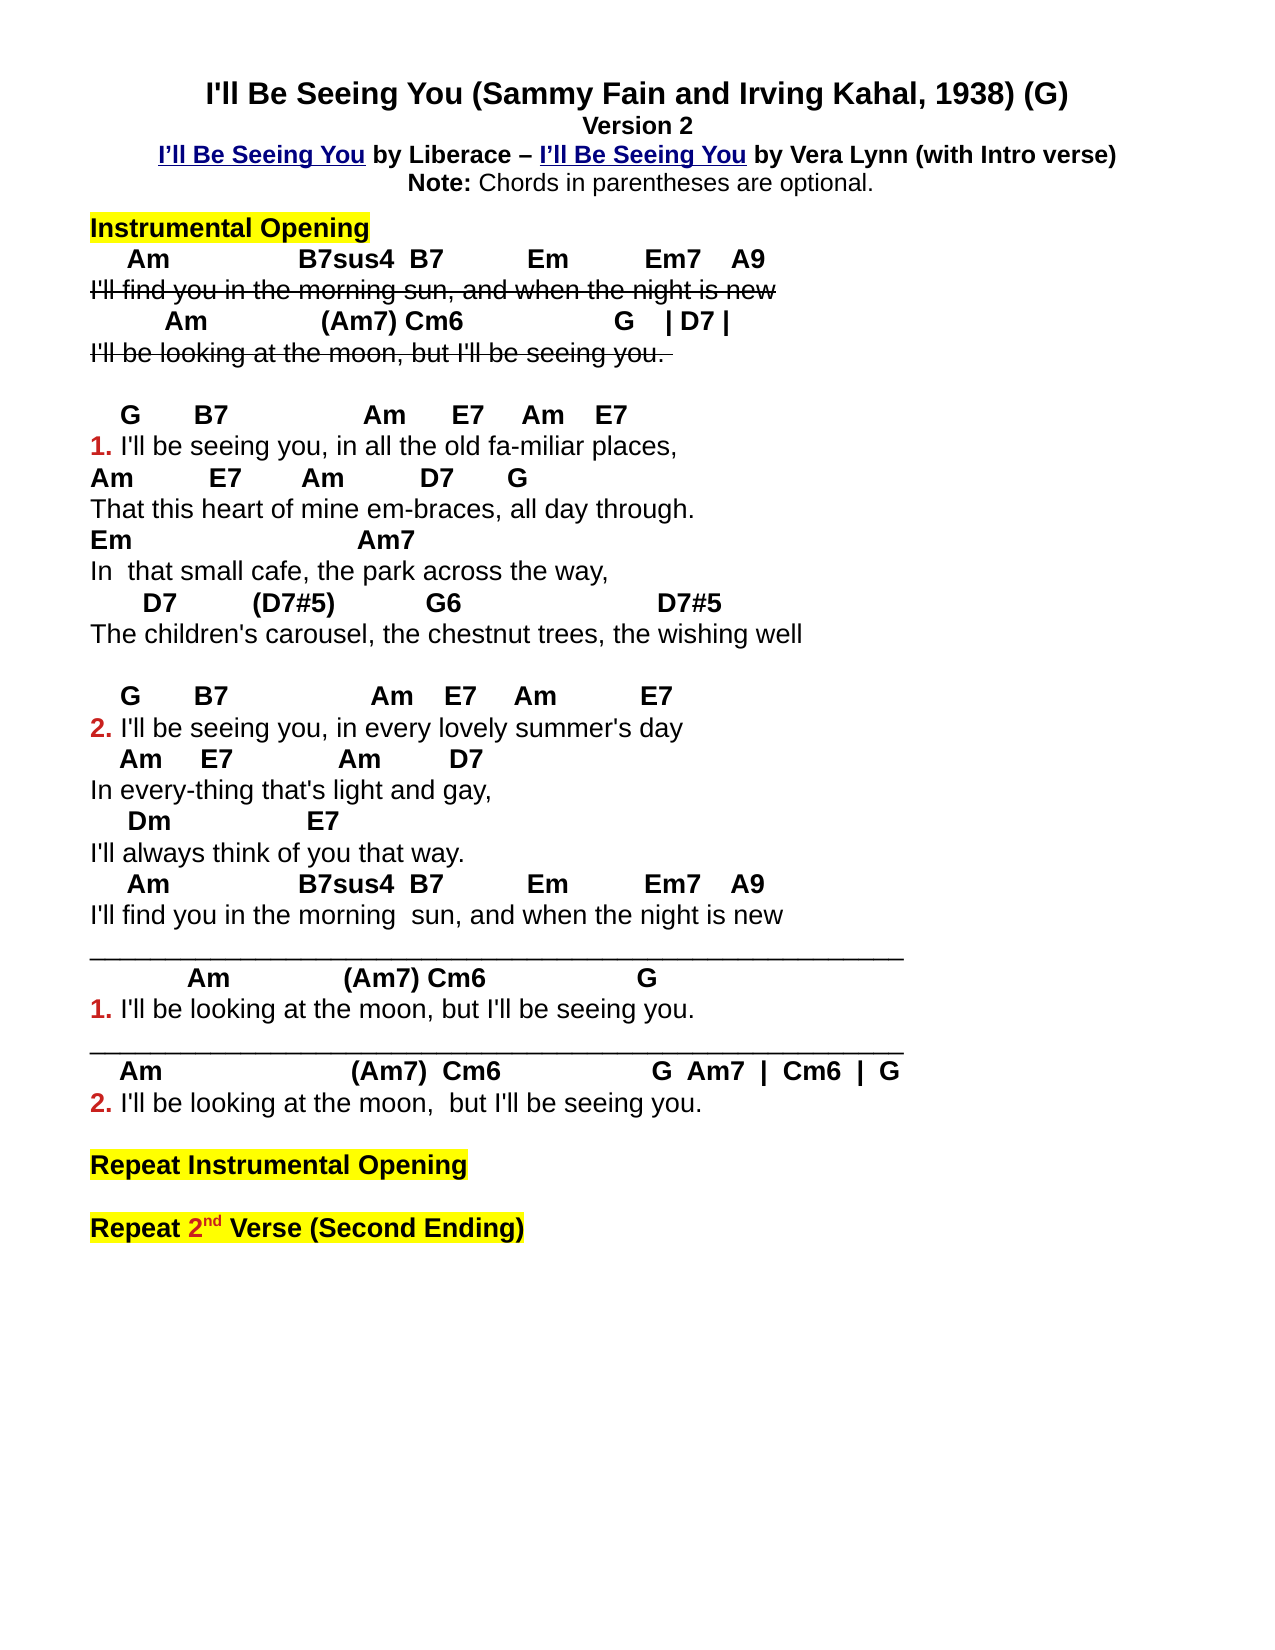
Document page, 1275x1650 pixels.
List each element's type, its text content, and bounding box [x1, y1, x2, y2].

text ______________________________________________________ [90, 930, 1185, 962]
text Am B7sus4 B7 Em Em7 A9 [90, 868, 1185, 899]
text Repeat 2nd Verse (Second Ending) [90, 1212, 1185, 1243]
text Instrumental Opening [90, 212, 1185, 243]
text I'll be looking at the moon, but I'll be seeing you. [90, 337, 1185, 368]
text I'll Be Seeing You (Sammy Fain and Irving Kahal, 1938) (G) [90, 75, 1185, 111]
text Am B7sus4 B7 Em Em7 A9 [90, 243, 1185, 274]
text Dm E7 [90, 805, 1185, 837]
text In every-thing that's light and gay, [90, 774, 1185, 805]
text G B7 Am E7 Am E7 [90, 680, 1185, 712]
text I’ll Be Seeing You by Liberace – I’ll Be Seeing You by Vera Lynn (with Intro verse) [90, 140, 1185, 168]
text 1. I'll be looking at the moon, but I'll be seeing you. [90, 993, 1185, 1024]
text Am (Am7) Cm6 G [90, 962, 1185, 993]
text 1. I'll be seeing you, in all the old fa-miliar places, [90, 430, 1185, 462]
text I'll always think of you that way. [90, 837, 1185, 868]
text Am (Am7) Cm6 G Am7 | Cm6 | G [90, 1055, 1185, 1087]
text I'll find you in the morning sun, and when the night is new [90, 899, 1185, 930]
text Am E7 Am D7 G [90, 462, 1185, 493]
text 2. I'll be looking at the moon, but I'll be seeing you. [90, 1087, 1185, 1118]
text That this heart of mine em-braces, all day through. [90, 493, 1185, 524]
text Version 2 [90, 111, 1185, 140]
text In that small cafe, the park across the way, [90, 555, 1185, 587]
text Am E7 Am D7 [90, 743, 1185, 774]
text 2. I'll be seeing you, in every lovely summer's day [90, 712, 1185, 743]
text ______________________________________________________ [90, 1024, 1185, 1055]
text The children's carousel, the chestnut trees, the wishing well [90, 618, 1185, 649]
text I'll find you in the morning sun, and when the night is new [90, 274, 1185, 305]
text Am (Am7) Cm6 G | D7 | [90, 305, 1185, 337]
text Em Am7 [90, 524, 1185, 555]
text Repeat Instrumental Opening [90, 1149, 1185, 1180]
text G B7 Am E7 Am E7 [90, 399, 1185, 430]
text Note: Chords in parentheses are optional. [90, 168, 1185, 197]
text D7 (D7#5) G6 D7#5 [90, 587, 1185, 618]
